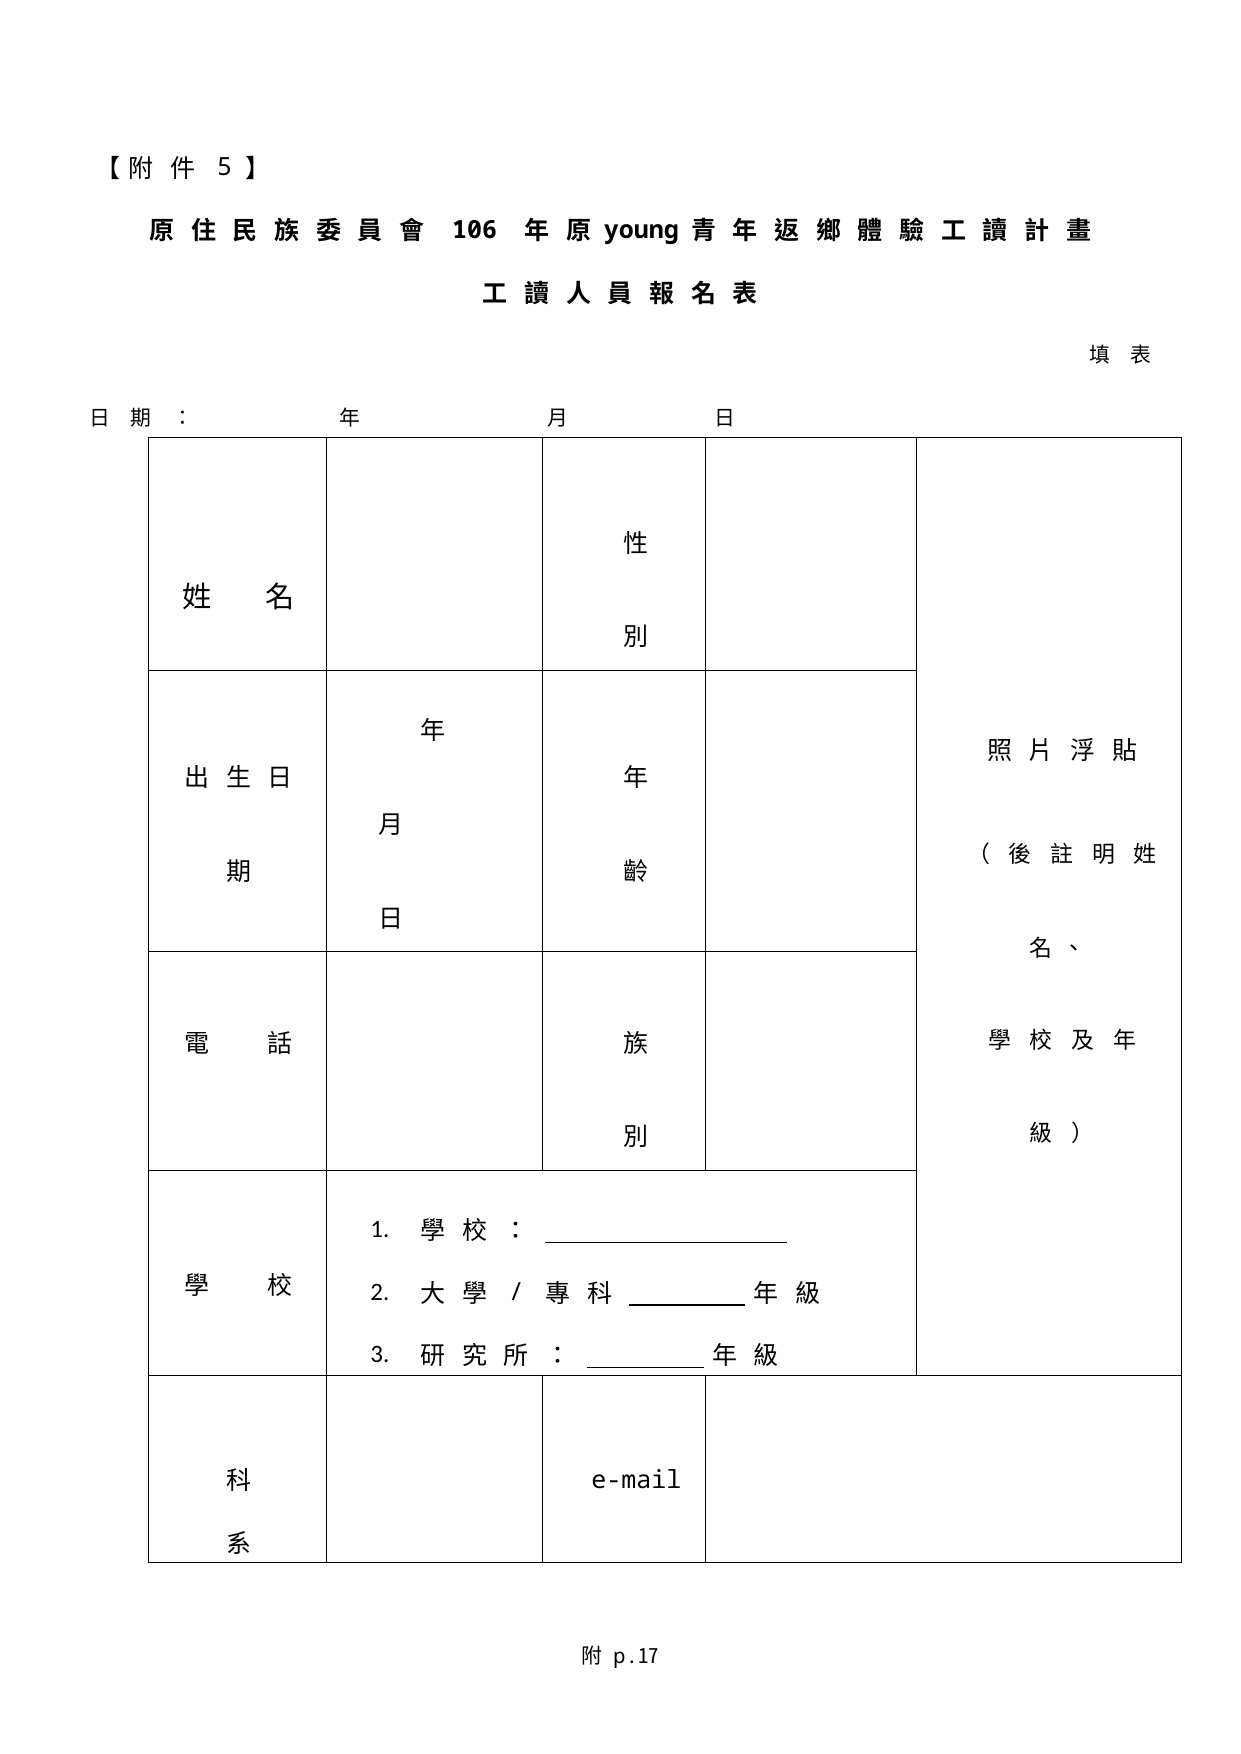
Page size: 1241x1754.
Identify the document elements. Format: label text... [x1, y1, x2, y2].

table_cell 學校： 大學/專科 年級 研究所： 年級 [327, 1171, 916, 1374]
table_cell 年 齡 [543, 671, 705, 951]
text 填表日期： 年 月 日 [78, 312, 1162, 437]
table_header 性 別 [543, 438, 705, 670]
text 【附件5】 [78, 124, 1162, 187]
table_cell 電 話 [149, 952, 326, 1170]
table_cell [327, 1376, 542, 1562]
table_cell [706, 1376, 1181, 1562]
table_cell 學 校 [149, 1171, 326, 1374]
table_cell [706, 671, 916, 951]
table_cell 年 月 日 [327, 671, 542, 951]
text 原住民族委員會106年原young青年返鄉體驗工讀計畫 [78, 187, 1162, 249]
table_cell 科 系 [149, 1376, 326, 1562]
table_cell 出生日期 [149, 671, 326, 951]
table_cell e-mail [543, 1376, 705, 1562]
table_header 姓 名 [149, 438, 326, 670]
table_cell 族 別 [543, 952, 705, 1170]
table_header 照片浮貼 （後註明姓名、 學校及年級） [917, 438, 1181, 1374]
table_cell [706, 952, 916, 1170]
text 工讀人員報名表 [78, 249, 1162, 312]
table_header [706, 438, 916, 670]
table_cell [327, 952, 542, 1170]
table_header [327, 438, 542, 670]
